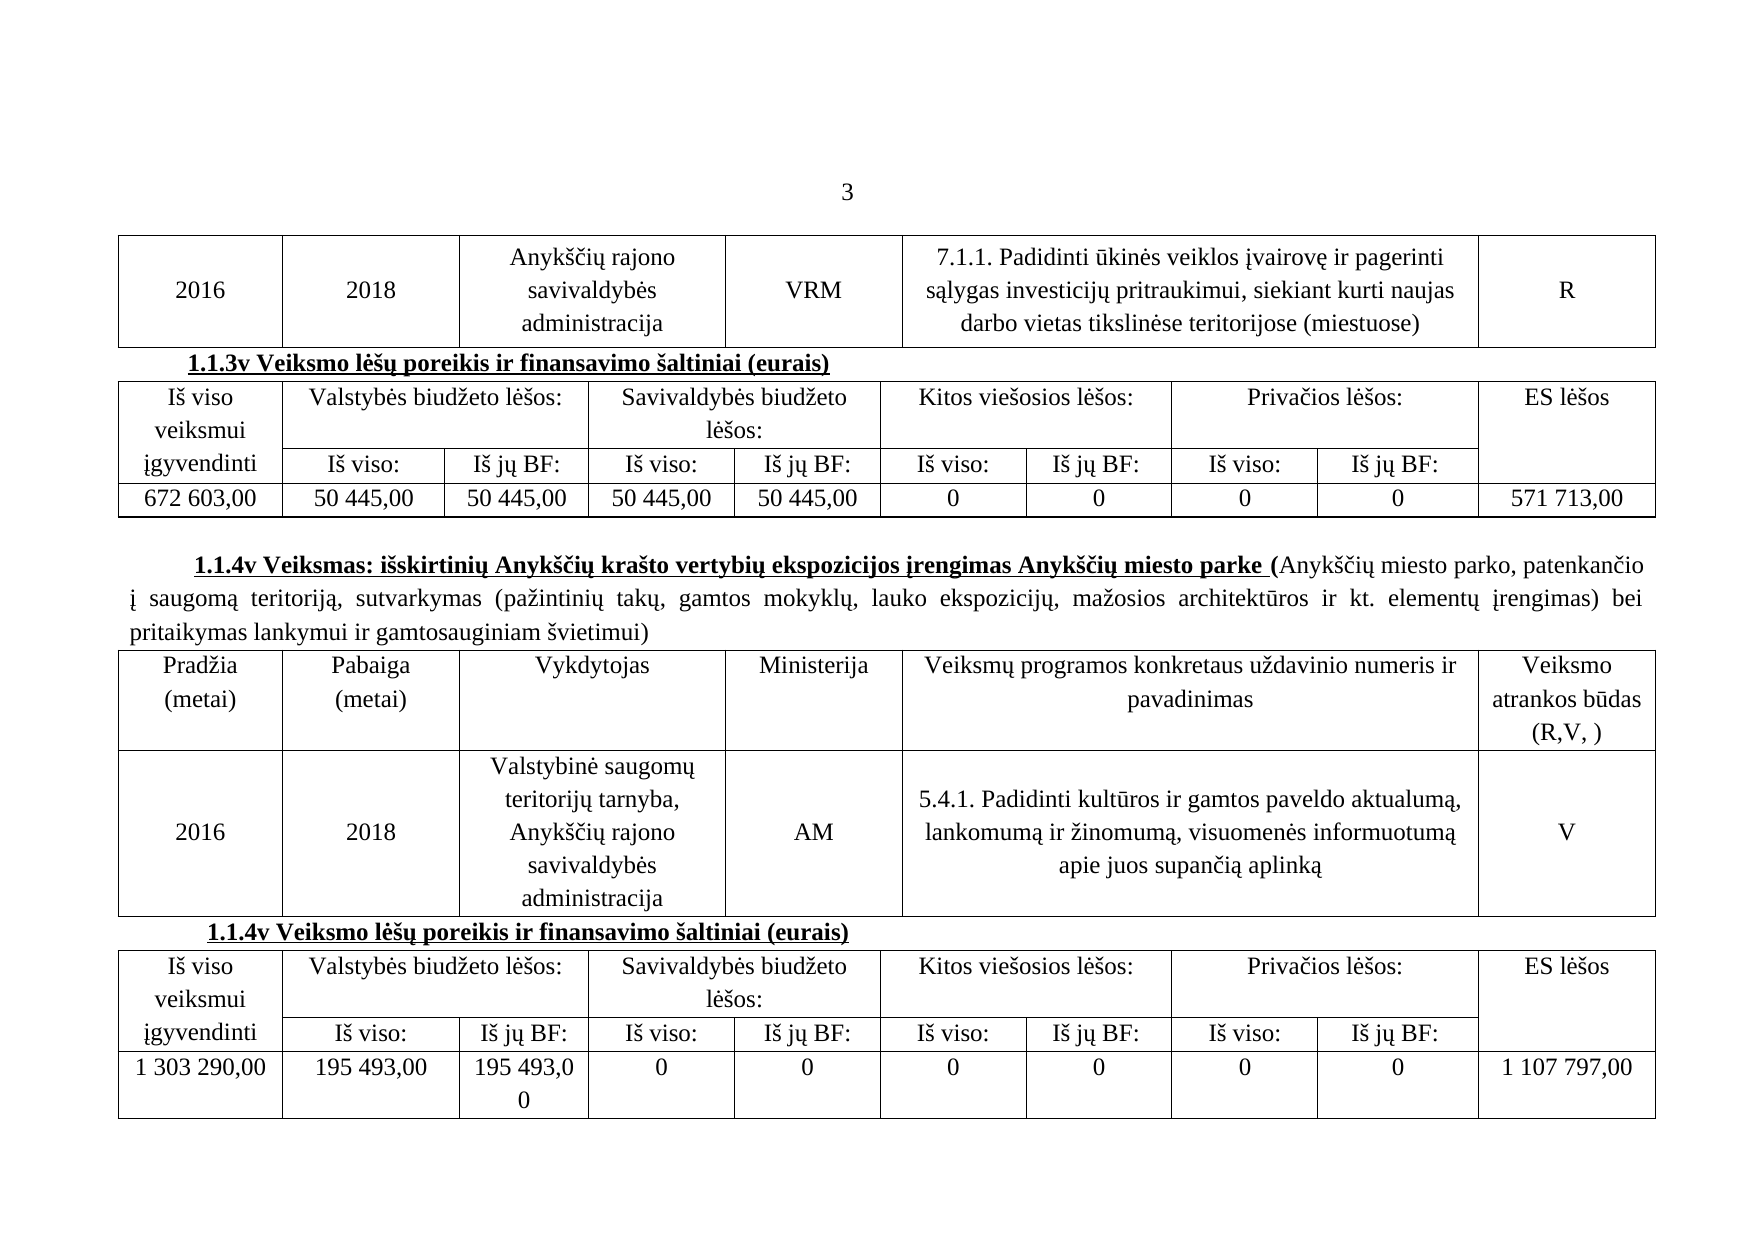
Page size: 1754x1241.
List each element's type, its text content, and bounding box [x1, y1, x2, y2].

table_cell Savivaldybės biudžeto lėšos: [589, 382, 880, 448]
table_cell Iš viso veiksmui įgyvendinti [119, 951, 282, 1051]
table_cell Vykdytojas [460, 651, 725, 750]
table_cell Iš viso: [1172, 449, 1317, 482]
table_cell V [1479, 751, 1655, 916]
table_cell 0 [881, 1052, 1026, 1118]
table_cell Iš jų BF: [1027, 1018, 1171, 1051]
table_cell Ministerija [726, 651, 902, 750]
table_cell 2016 [119, 236, 282, 347]
table_cell Valstybės biudžeto lėšos: [283, 382, 588, 448]
table_cell 0 [735, 1052, 880, 1118]
table_cell Privačios lėšos: [1172, 382, 1478, 448]
table_cell 672 603,00 [119, 484, 282, 516]
table_cell Iš viso: [881, 449, 1026, 482]
table_cell 0 [1027, 484, 1171, 516]
table_cell [118, 518, 1655, 551]
table_cell 1 303 290,00 [119, 1052, 282, 1118]
table_cell 195 493,00 [460, 1052, 588, 1118]
table_cell Valstybinė saugomų teritorijų tarnyba, Anykščių rajono savivaldybės administracija [460, 751, 725, 916]
table_cell Iš jų BF: [1318, 1018, 1478, 1051]
table_cell Iš jų BF: [735, 449, 880, 482]
table_cell 1 107 797,00 [1479, 1052, 1655, 1118]
table_cell Anykščių rajono savivaldybės administracija [460, 236, 725, 347]
table_cell Savivaldybės biudžeto lėšos: [589, 951, 880, 1017]
table_cell 1.1.3v Veiksmo lėšų poreikis ir finansavimo šaltiniai (eurais) [118, 348, 1655, 381]
table_cell AM [726, 751, 902, 916]
table_cell Iš viso: [589, 449, 734, 482]
table_cell Kitos viešosios lėšos: [881, 951, 1171, 1017]
table_cell 0 [1318, 1052, 1478, 1118]
table_cell 0 [1172, 1052, 1317, 1118]
table_cell Iš viso: [283, 449, 444, 482]
table_cell Iš viso: [589, 1018, 734, 1051]
table_cell 195 493,00 [283, 1052, 459, 1118]
table_cell Iš jų BF: [1027, 449, 1171, 482]
table_cell ES lėšos [1479, 951, 1655, 1051]
table_cell 50 445,00 [283, 484, 444, 516]
table_cell Iš viso: [1172, 1018, 1317, 1051]
table_cell 2018 [283, 751, 459, 916]
table_cell 5.4.1. Padidinti kultūros ir gamtos paveldo aktualumą, lankomumą ir žinomumą, visuomenės informuotumą apie juos supančią aplinką [903, 751, 1478, 916]
table_cell Iš viso: [881, 1018, 1026, 1051]
table_cell 7.1.1. Padidinti ūkinės veiklos įvairovę ir pagerinti sąlygas investicijų pritraukimui, siekiant kurti naujas darbo vietas tikslinėse teritorijose (miestuose) [903, 236, 1478, 347]
table_cell Valstybės biudžeto lėšos: [283, 951, 588, 1017]
table_cell Iš viso: [283, 1018, 459, 1051]
table_cell 0 [1172, 484, 1317, 516]
table_cell Veiksmų programos konkretaus uždavinio numeris ir pavadinimas [903, 651, 1478, 750]
table_cell Pradžia (metai) [119, 651, 282, 750]
table_cell Iš jų BF: [445, 449, 588, 482]
table_cell 0 [1027, 1052, 1171, 1118]
table_cell 50 445,00 [735, 484, 880, 516]
table_cell 0 [1318, 484, 1478, 516]
table_cell Privačios lėšos: [1172, 951, 1478, 1017]
table_cell 50 445,00 [589, 484, 734, 516]
table_cell Iš jų BF: [460, 1018, 588, 1051]
table_cell Iš viso veiksmui įgyvendinti [119, 382, 282, 482]
table_cell VRM [726, 236, 902, 347]
table_cell Veiksmo atrankos būdas (R,V, ) [1479, 651, 1655, 750]
table_cell 1.1.4v Veiksmo lėšų poreikis ir finansavimo šaltiniai (eurais) [118, 917, 1655, 950]
table_cell 50 445,00 [445, 484, 588, 516]
table_cell 571 713,00 [1479, 484, 1655, 516]
table_cell Iš jų BF: [735, 1018, 880, 1051]
table_cell 2016 [119, 751, 282, 916]
table_cell Pabaiga (metai) [283, 651, 459, 750]
table_cell 1.1.4v Veiksmas: išskirtinių Anykščių krašto vertybių ekspozicijos įrengimas Anykščių miesto parke (Anykščių miesto parko, patenkančio į saugomą teritoriją, sutvarkymas (pažintinių takų, gamtos mokyklų, lauko ekspozicijų, mažosios architektūros ir kt. elementų įrengimas) bei pritaikymas lankymui ir gamtosauginiam švietimui) [118, 551, 1655, 649]
table_cell 2018 [283, 236, 459, 347]
table_cell 0 [881, 484, 1026, 516]
table_cell Iš jų BF: [1318, 449, 1478, 482]
table_cell Kitos viešosios lėšos: [881, 382, 1171, 448]
table_cell 0 [589, 1052, 734, 1118]
table_cell ES lėšos [1479, 382, 1655, 482]
table_cell R [1479, 236, 1655, 347]
